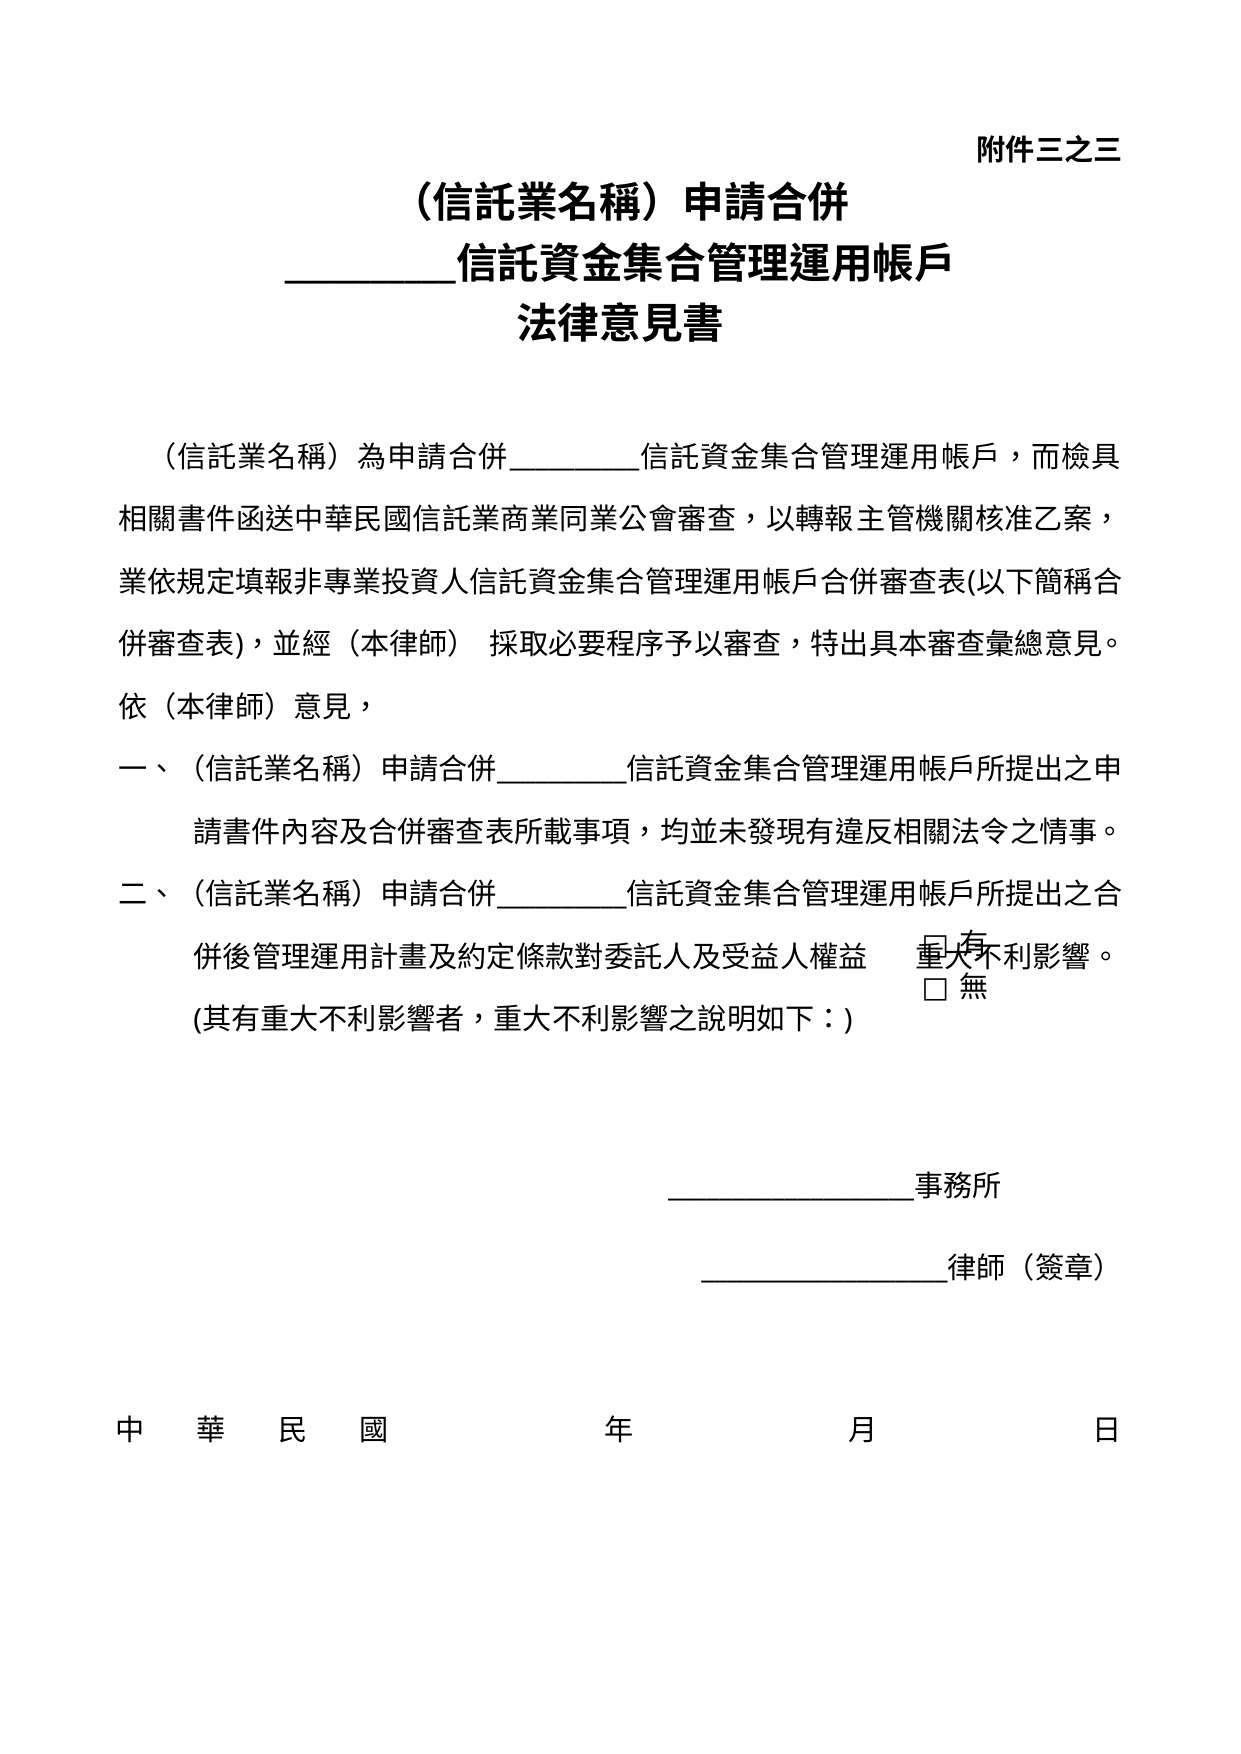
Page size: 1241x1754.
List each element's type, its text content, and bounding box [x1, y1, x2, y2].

text ___________________事務所 [668, 1163, 1122, 1205]
text （信託業名稱）申請合併 [118, 169, 1122, 229]
text 一、（信託業名稱）申請合併__________信託資金集合管理運用帳戶所提出之申請書件內容及合併審查表所載事項，均並未發現有違反相關法令之情事。 [118, 725, 1122, 850]
text ___________________律師（簽章） [93, 1245, 1122, 1287]
list 有 [955, 955, 962, 963]
text 法律意見書 [118, 290, 1122, 350]
text 中華民國 年 月 日 [115, 1406, 1122, 1449]
text （信託業名稱）為申請合併__________信託資金集合管理運用帳戶，而檢具相關書件函送中華民國信託業商業同業公會審查，以轉報主管機關核准乙案，業依規定填報非專業投資人信託資金集合管理運用帳戶合併審查表(以下簡稱合併審查表)，並經（本律師） 採取必要程序予以審查，特出具本審查彙總意見。依（本律師）意見， [118, 413, 1122, 725]
text __________信託資金集合管理運用帳戶 [118, 229, 1122, 290]
text 附件三之三 [118, 127, 1122, 169]
text 二、（信託業名稱）申請合併__________信託資金集合管理運用帳戶所提出之合併後管理運用計畫及約定條款對委託人及受益人權益 重大不利影響。(其有重大不利影響者，重大不利影響之說明如下：) [118, 850, 1122, 1038]
list 有 [931, 953, 957, 963]
list 有 [969, 935, 983, 939]
list 有 [961, 951, 983, 963]
list 有 [921, 921, 983, 951]
list 無 [921, 963, 983, 1001]
list 有 [925, 937, 944, 956]
